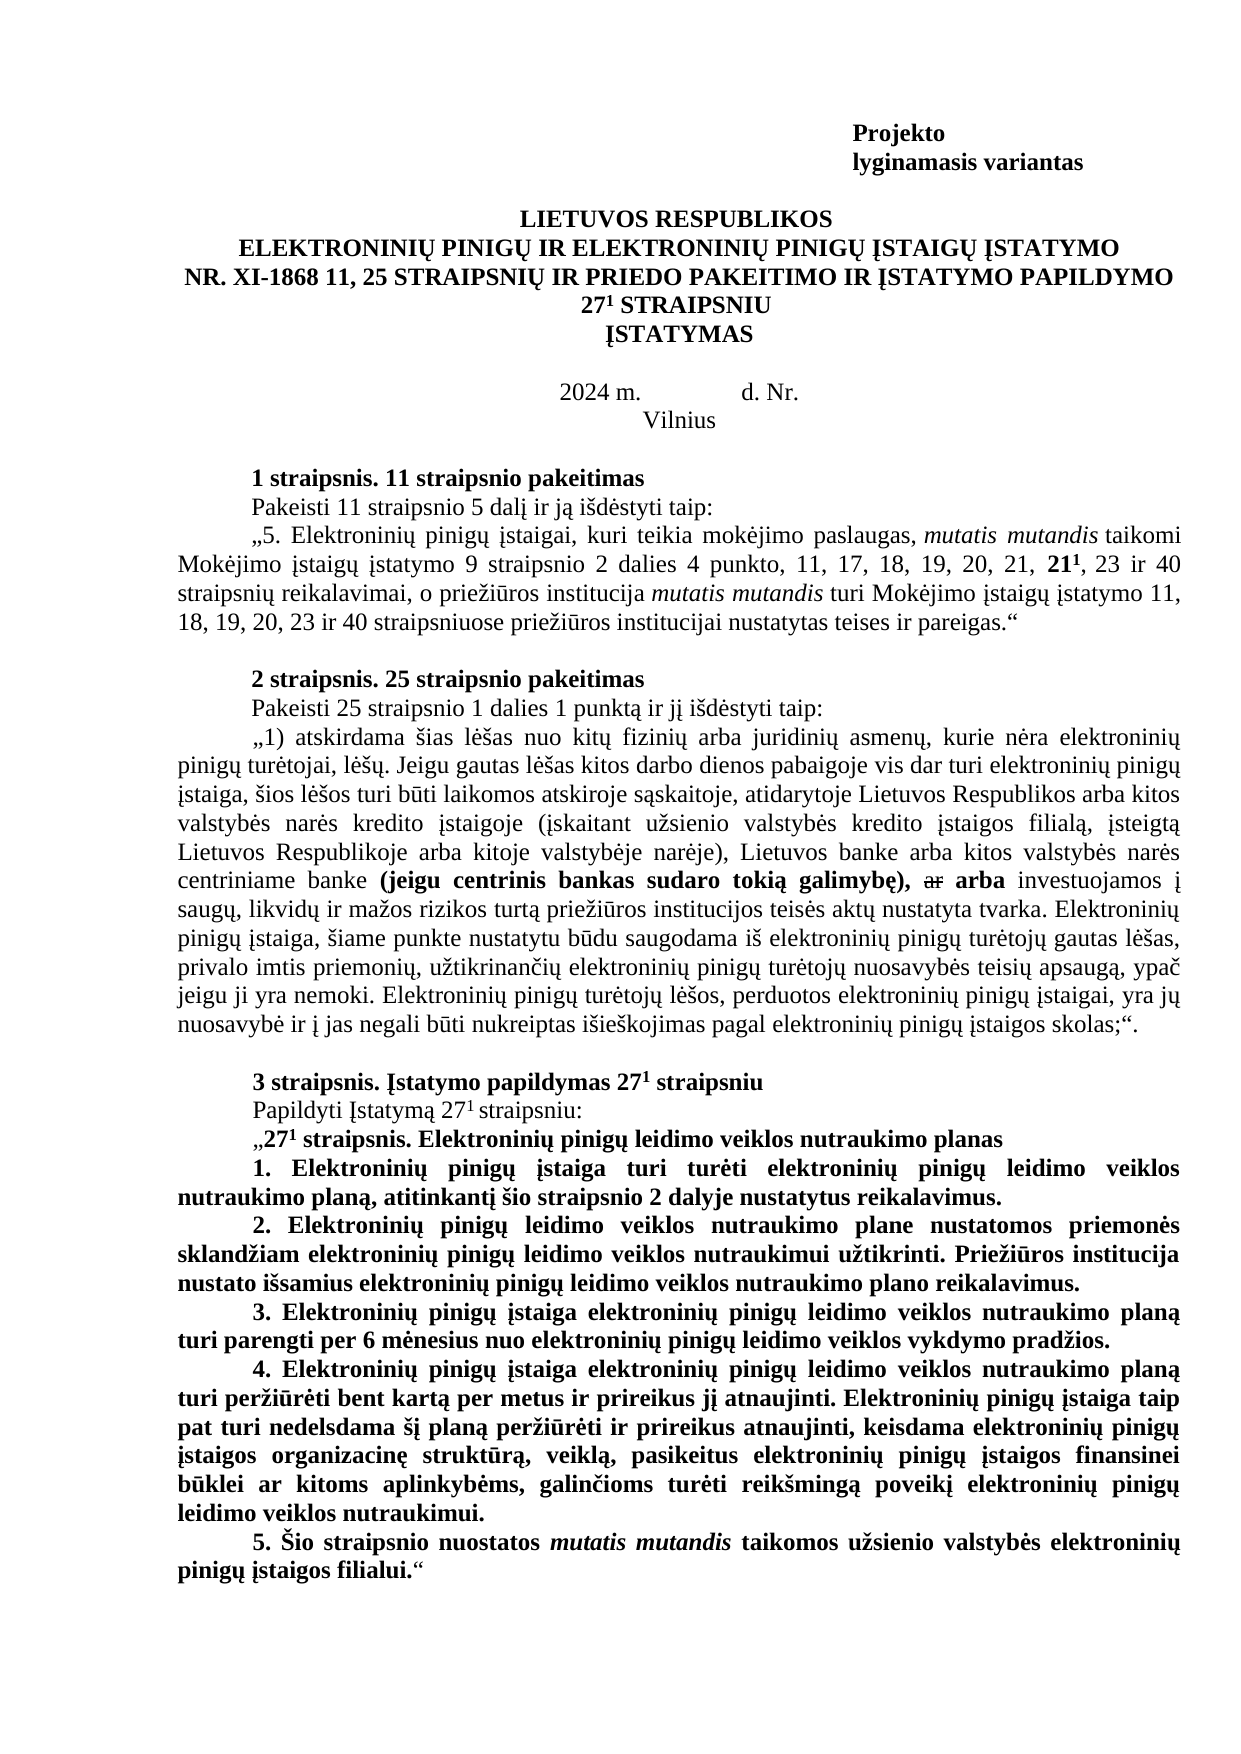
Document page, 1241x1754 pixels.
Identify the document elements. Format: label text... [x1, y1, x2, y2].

text 1 straipsnis. 11 straipsnio pakeitimas [177, 463, 1181, 492]
text ĮSTATYMAS [177, 319, 1181, 348]
text 1. Elektroninių pinigų įstaiga turi turėti elektroninių pinigų leidimo veiklos nutraukimo planą, atitinkantį šio straipsnio 2 dalyje nustatytus reikalavimus. [177, 1153, 1181, 1211]
text Pakeisti 11 straipsnio 5 dalį ir ją išdėstyti taip: [177, 492, 1181, 521]
text Vilnius [177, 406, 1181, 434]
text LIETUVOS RESPUBLIKOS [177, 204, 1181, 233]
text ELEKTRONINIŲ PINIGŲ IR ELEKTRONINIŲ PINIGŲ ĮSTAIGŲ ĮSTATYMO NR. XI-1868 11, 25 STRAIPSNIŲ IR PRIEDO PAKEITIMO IR ĮSTATYMO PAPILDYMO 271 STRAIPSNIU [177, 233, 1181, 319]
text „5. Elektroninių pinigų įstaigai, kuri teikia mokėjimo paslaugas, mutatis mutandis taikomi Mokėjimo įstaigų įstatymo 9 straipsnio 2 dalies 4 punkto, 11, 17, 18, 19, 20, 21, 211, 23 ir 40 straipsnių reikalavimai, o priežiūros institucija mutatis mutandis turi Mokėjimo įstaigų įstatymo 11, 18, 19, 20, 23 ir 40 straipsniuose priežiūros institucijai nustatytas teises ir pareigas.“ [177, 521, 1181, 636]
text 4. Elektroninių pinigų įstaiga elektroninių pinigų leidimo veiklos nutraukimo planą turi peržiūrėti bent kartą per metus ir prireikus jį atnaujinti. Elektroninių pinigų įstaiga taip pat turi nedelsdama šį planą peržiūrėti ir prireikus atnaujinti, keisdama elektroninių pinigų įstaigos organizacinę struktūrą, veiklą, pasikeitus elektroninių pinigų įstaigos finansinei būklei ar kitoms aplinkybėms, galinčioms turėti reikšmingą poveikį elektroninių pinigų leidimo veiklos nutraukimui. [177, 1354, 1181, 1527]
text „1) atskirdama šias lėšas nuo kitų fizinių arba juridinių asmenų, kurie nėra elektroninių pinigų turėtojai, lėšų. Jeigu gautas lėšas kitos darbo dienos pabaigoje vis dar turi elektroninių pinigų įstaiga, šios lėšos turi būti laikomos atskiroje sąskaitoje, atidarytoje Lietuvos Respublikos arba kitos valstybės narės kredito įstaigoje (įskaitant užsienio valstybės kredito įstaigos filialą, įsteigtą Lietuvos Respublikoje arba kitoje valstybėje narėje), Lietuvos banke arba kitos valstybės narės centriniame banke (jeigu centrinis bankas sudaro tokią galimybę), ar arba investuojamos į saugų, likvidų ir mažos rizikos turtą priežiūros institucijos teisės aktų nustatyta tvarka. Elektroninių pinigų įstaiga, šiame punkte nustatytu būdu saugodama iš elektroninių pinigų turėtojų gautas lėšas, privalo imtis priemonių, užtikrinančių elektroninių pinigų turėtojų nuosavybės teisių apsaugą, ypač jeigu ji yra nemoki. Elektroninių pinigų turėtojų lėšos, perduotos elektroninių pinigų įstaigai, yra jų nuosavybė ir į jas negali būti nukreiptas išieškojimas pagal elektroninių pinigų įstaigos skolas;“. [177, 722, 1181, 1038]
text 2024 m. d. Nr. [177, 377, 1181, 406]
text 3. Elektroninių pinigų įstaiga elektroninių pinigų leidimo veiklos nutraukimo planą turi parengti per 6 mėnesius nuo elektroninių pinigų leidimo veiklos vykdymo pradžios. [177, 1297, 1181, 1354]
text Projekto [852, 118, 1181, 147]
text 5. Šio straipsnio nuostatos mutatis mutandis taikomos užsienio valstybės elektroninių pinigų įstaigos filialui.“ [177, 1527, 1181, 1584]
text „271 straipsnis. Elektroninių pinigų leidimo veiklos nutraukimo planas [177, 1124, 1181, 1153]
text 3 straipsnis. Įstatymo papildymas 271 straipsniu [177, 1067, 1181, 1096]
text 2. Elektroninių pinigų leidimo veiklos nutraukimo plane nustatomos priemonės sklandžiam elektroninių pinigų leidimo veiklos nutraukimui užtikrinti. Priežiūros institucija nustato išsamius elektroninių pinigų leidimo veiklos nutraukimo plano reikalavimus. [177, 1211, 1181, 1297]
text Papildyti Įstatymą 271 straipsniu: [177, 1096, 1181, 1124]
text Pakeisti 25 straipsnio 1 dalies 1 punktą ir jį išdėstyti taip: [177, 693, 1181, 722]
text 2 straipsnis. 25 straipsnio pakeitimas [177, 664, 1181, 693]
text lyginamasis variantas [852, 147, 1181, 176]
